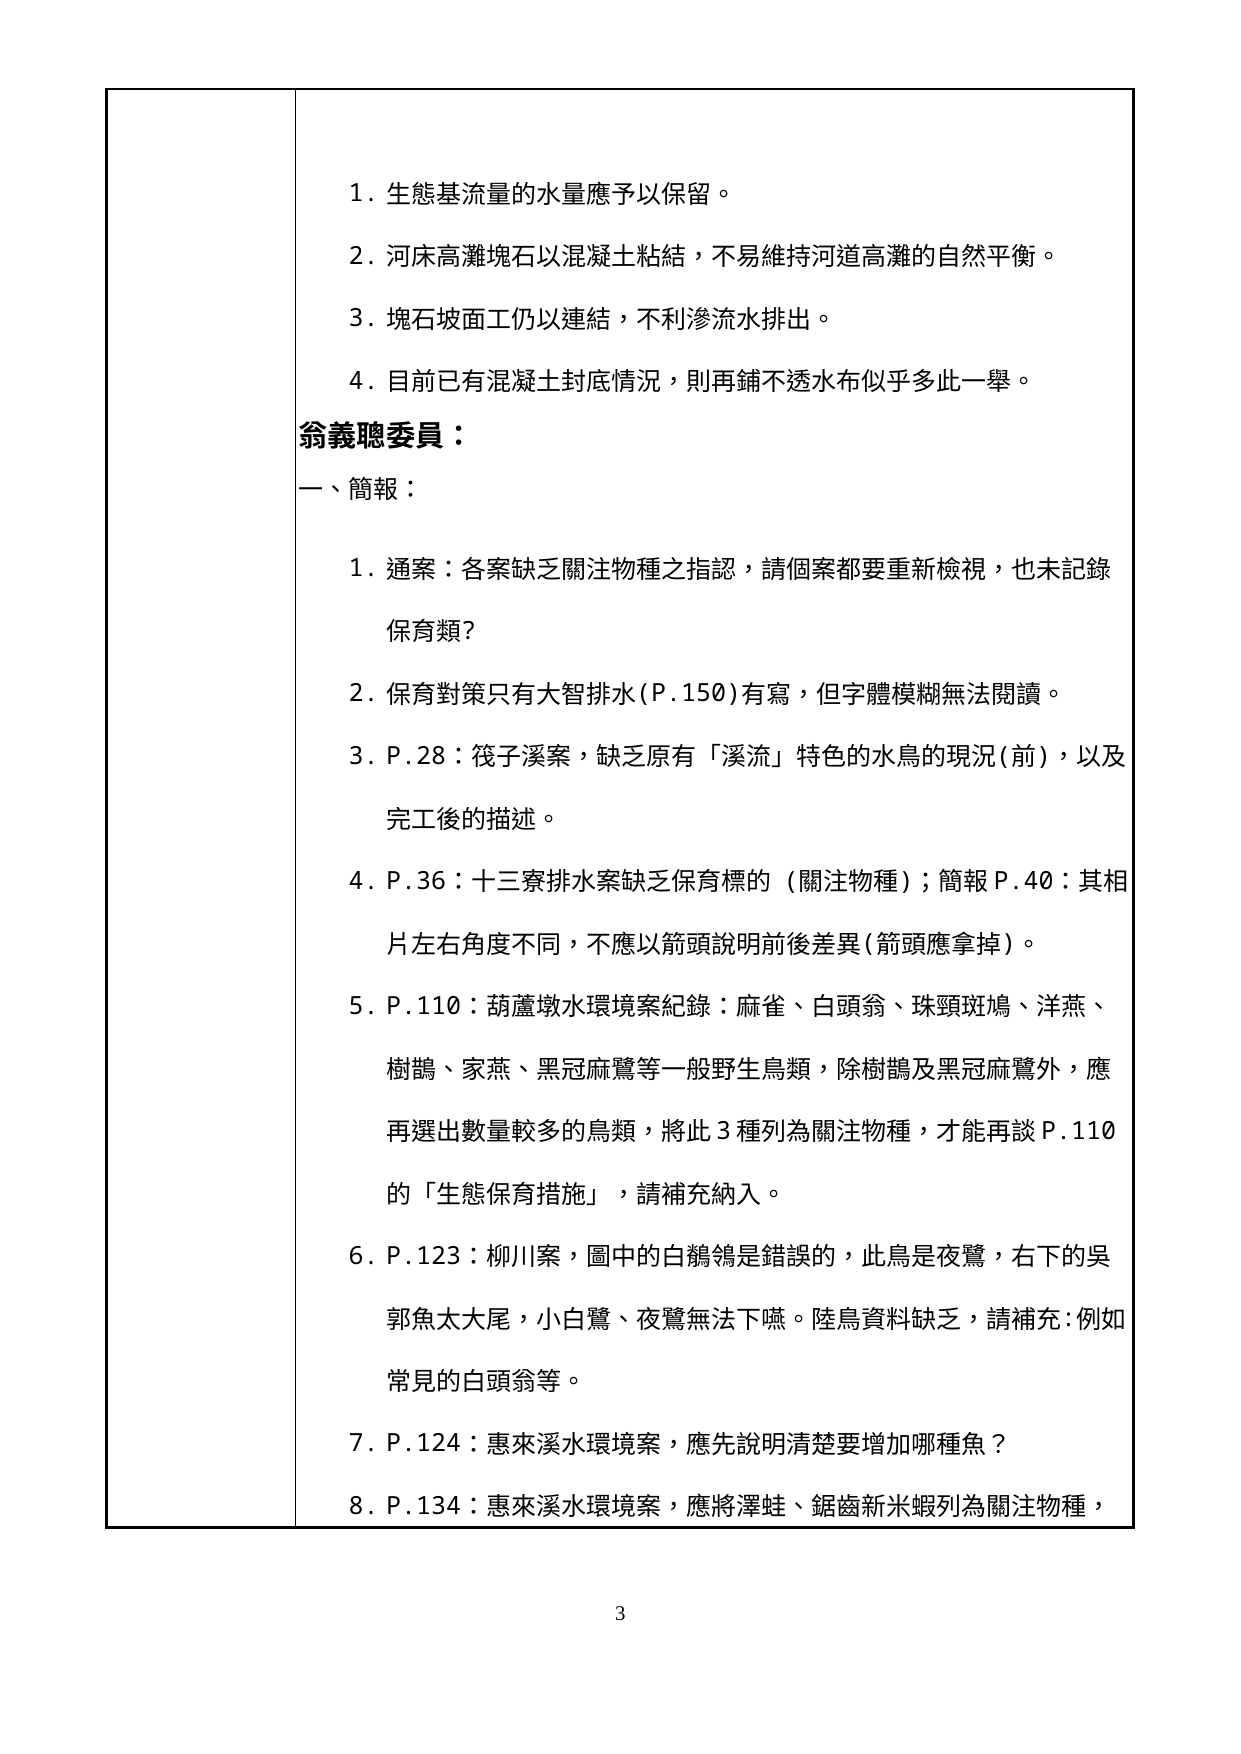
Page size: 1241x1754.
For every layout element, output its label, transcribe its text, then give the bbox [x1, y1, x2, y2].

table_cell [108, 90, 295, 1526]
table_cell 施進村委員： 一、簡報： 有關預算執行情形，請列表統計整體計畫及各批次各機關補助經費之預算支用比和執行率，以利預算控管。 第三批次旱溪排水水質現地處理設施及第五批次大雅區馬關段十四張圳周邊閒置空間活化第二期改善工程，似施設過多人工鋪面，恐增加地表逕流，減少綠化空間，爾後請注意並檢討改善。 第五批次大雅區十三寮排水周邊環境強化改善工程所需經費，中央核定補助8,087,450元，實際卻補助11,363,189元;而市府原應自籌12,857,859元，卻減為自籌9,582,114元，導致中央與市府各自增減3,275,739元，其原因為何?請敘明。 第六批次設計中之各項工程，現況水質如何?若已受汙染，宜優先改善，以避免影響民眾休閒遊憩意願。其次，工程範圍內有無關注物種?若有，擬如何辦理關注物種之棲地維護?請納入設計考量。 第六批次葫蘆墩圳工程經費暫列於114年度，可否及時於本前瞻計畫結束前(114年8月)完成?其次，渠底擬保留既有箱涵RC底版，不利入滲，恐影響生態環境，請檢討改善。 請列表說明水環境計畫每年維護管理經費之編列情形。 生態檢核團隊在工程設計、施工階段扮演的角色為何?請具體說明。 二、現勘： 本工程預定進度47.23%，實際進度49.84%，惟估驗進度只有30.88%，偏慢，恐影響預算執行進度，請檢討改善。 由簡報所附相片顯示，本工程似於渠底鋪設保水布?若確以此工法施設，將不利入滲，恐影響生態環境，請檢討改善。 林連山委員： 一、簡報： 建議針對勘查評分表的內容分項來撰寫簡報內容。 維護管理計畫乃水環境計畫最重要的後續工作，建議增加 (1)完工後的交接 (2)後續維護管理監測計畫與經費編列情形。 預算執行情形應呈現預算編列，預算執行率等。 施工中的管考機制、查核、督導成果、列等情形均宜有所呈現。 有關生態檢核在提報階段、規劃設計階段、施工階段均有應辦事項及前後應搭配的情形，最後要說明前後對生態檢核應辦事項有無對接? 有無辦理施工階段的生態查核與自主檢查? 有無因民眾參與、資訊公開等而衍生的生態改進事項? 二、現勘： 生態基流量的水量應予以保留。 河床高灘塊石以混凝土粘結，不易維持河道高灘的自然平衡。 塊石坡面工仍以連結，不利滲流水排出。 目前已有混凝土封底情況，則再鋪不透水布似乎多此一舉。 翁義聰委員： 一、簡報： 通案：各案缺乏關注物種之指認，請個案都要重新檢視，也未記錄保育類? 保育對策只有大智排水(P.150)有寫，但字體模糊無法閱讀。 P.28：筏子溪案，缺乏原有「溪流」特色的水鳥的現況(前)，以及完工後的描述。 P.36：十三寮排水案缺乏保育標的 (關注物種)；簡報P.40：其相片左右角度不同，不應以箭頭說明前後差異(箭頭應拿掉)。 P.110：葫蘆墩水環境案紀錄：麻雀、白頭翁、珠頸斑鳩、洋燕、樹鵲、家燕、黑冠麻鷺等一般野生鳥類，除樹鵲及黑冠麻鷺外，應再選出數量較多的鳥類，將此3種列為關注物種，才能再談P.110的「生態保育措施」，請補充納入。 P.123：柳川案，圖中的白鶺鴒是錯誤的，此鳥是夜鷺，右下的吳郭魚太大尾，小白鷺、夜鷺無法下嚥。陸鳥資料缺乏，請補充:例如常見的白頭翁等。 P.124：惠來溪水環境案，應先說明清楚要增加哪種魚？ P.134：惠來溪水環境案，應將澤蛙、鋸齒新米蝦列為關注物種，並提出包含蛙、蝦棲地復育保育策略。 P.147：大智排水的安全問題有「蛇」，但本案缺少生態調查資料，其蛇是有毒？還是無毒？ P.150：大智排水缺少「珍稀植物」名單，請補正。 P.157：大智排水，說要復育螢火蟲，應先說明復育的螢火蟲，是陸生？還是水生？此區並未進行螢火蟲食物來源調查。 二、現勘： 區排內應協調生態用水，流量需大於蒸發量一些，以保存生態。 請設置生物逃生通道。 低槽區混凝土下層有塑膠不透水雙重設置，請檢討。 張坤城委員： 一、簡報： 各批次案件如何將點串聯成軸帶，甚至成為一個區域網，可透過水環境改善空間發展藍圖計畫進一步探討規劃，雖有將台中市先初步劃分為六大分區，但目前在過去的各批次提案之間串聯性較未有討論。 台中市水環境改善相關案件獲50幾億的經費投入成果豐碩，建議可將整體成果、帶來之效益進行彙整說明。 台中市幅員遼闊，水環境改善案件宜先就所在地理環境區分生態敏感度，處於都會區內可以較偏重景觀、以多一些工程方法設計，如於郊外或山區則應以Nbs理念，重視生態復育，以非工程手段進行設計。檢視所有案件，於都會區內有很多如公園營造的設計，但位於生態環境仍保有較高自然度之處則應減少公園化設計及降低不透水鋪面舖設。尤其是筏子溪及旱溪，應優先重視自然濱溪植被之復育。 部分案件內規畫之新植植栽仍多為外來種，建議提高原生種使用比例。 台中市在公眾參與部分有亮眼之成績，但部分案件在地方說明會上仍以公部門人員或民意代表出席為主，建議應在提報及規劃設計階段就能廣邀地方民眾及NGO團體參加，徵求地方需求及地方文化，以求營造亮點特色，亦能避免後續因不符地方需求再度進行變更設計。 部分案件有將後續維管規劃進行說明，但大多數的案件未見有後續維管規劃說明，建議補充。 生態檢核應對所提出之各項建議措施施作情形進行追蹤說明。 建議可將各案件之施工前中後環境改善情況進行比較說明，例如水質、綠面積、生物多樣性及外來入侵種清除等，可用同一地點同角度拍攝之照片或量化之數據進行比較說明。 二、現勘： 兩岸護岸坡度較陡，是否有設置生物逃生通行通道，請補充說明。 冬季乾涸時無法達到生態基流量，未來如何改善以營造生態復育，解決對策如何? 請補充說明。 漿砌混凝土鋪面頗多，建議再朝生態友善工法設計考量努力。 建議增加原生物種濱溪植物之復育。 陳春宏副總工程司： 目前Nbs為國際發展趨勢，以較自然的工法來營造水環境，故建議市政府未來在水環境計畫多加考量。 各項成效如生態、防洪、環境…等較缺乏量化，請補充。 軟埤仔溪污水截流後是否處理?或排入下游，請說明。 經濟部水利署： 一、簡報： 主辦機關簡報內容豐富，但受限時間，建議後續可省略1~4批次及生態檢核內容(檢核團隊另有簡報)，可將亮點說明更清楚。 本簡報幾乎沒有談到工程進度及各案期程，無法瞭解工程可否如期完工，計畫可否如期達標。 本計畫應儘量在規劃設計階段即導入資訊公開、民眾參與的部分，以利後續施工順利進行。 簡報P.91預計導入日本水燈祈福活動，宜規劃於下游設置攔截設施以回收水燈，以免造成河川污染問題。 簡報P.95有關112年9月5日第6次施工查核成績未呈現，請補充說明。 台中市多項計畫均位於都會地區，生態恢復難度高，目前工作多集中在水質改善及景觀營造等，惟水質若可改善，物種自然而然就會愈來愈多樣，後續建議於陡削的護岸規劃動物逃脫設施，於固床工規劃低階多段式石梁工法改善。 二、現勘： 工程相關設計未加強改善排水之自然滲水性，後續相關設計案請加強。 經濟部水利署工程事務組： 一、簡報： 請臺中市政府加速前瞻水環境建設計畫預算核銷，以提升計畫年底預算達成率。 計畫執行是否遭遇困難，建議可提出，俾利水利署可協助解決。 臺中市政府執行前瞻水與環境計畫成果豐碩，惟民眾感受如何？建議可增加民眾滿意調查。 生態檢核部分： （1）生態資料蒐集部分，國內既有生態資料庫是否有進行套疊？ （2）生態保育保育措施監測是否落實？。 （3）教育訓練及生態保育措施納入宣導是否有辦理？ 有關公共藝術設置規劃，是否有規劃辦理? 經濟部水利署河川海岸組： 經本署10月份針對台中市政府於水環境建設行政透明網站之資訊公開情形抽查，請市府持續辦理維管階段之生態檢核及民眾參與工作，並落實資訊公開作業。 台中市政府在本計畫執行上榮獲許多優良實績，目前施工中之軟埤仔溪水環境改善計畫預計明年完工，總核定經費達1.5億元，請市府持續朝減少鋪面及設施減量方向辦理，並落實生態檢核、民眾參與及資訊公開等相關工作，以符合恢復河川生命力等水環境改善目標。 本計畫第七批次案件已核定，請台中市政府儘速辦理發包作業，俾利於112年底前決標。 經濟部水利署第三河川分署： 藍圖已完成三核心、六大分區特色，建議可將所有意見分類歸納，以呈現水環境計畫成果。 請提供維護管理的作業或機制及經費編列情形。 本次年度訪查，應呈現本年度預算執行資料；另本年度執行核銷軟埤仔溪案為重點之重，請務必本年度核銷達52%以上。 資訊公開建議放置水利局網站顯眼處，以供便利性查詢。 綜合結論： 各委員及單位代表意見請受訪單位參酌辦理，並於112年12月15日前改善完成，同時將改善辦理情形及照片彙整成冊，函送經濟部並副知其他參與訪查部會辦理結案。 [296, 90, 1132, 1526]
